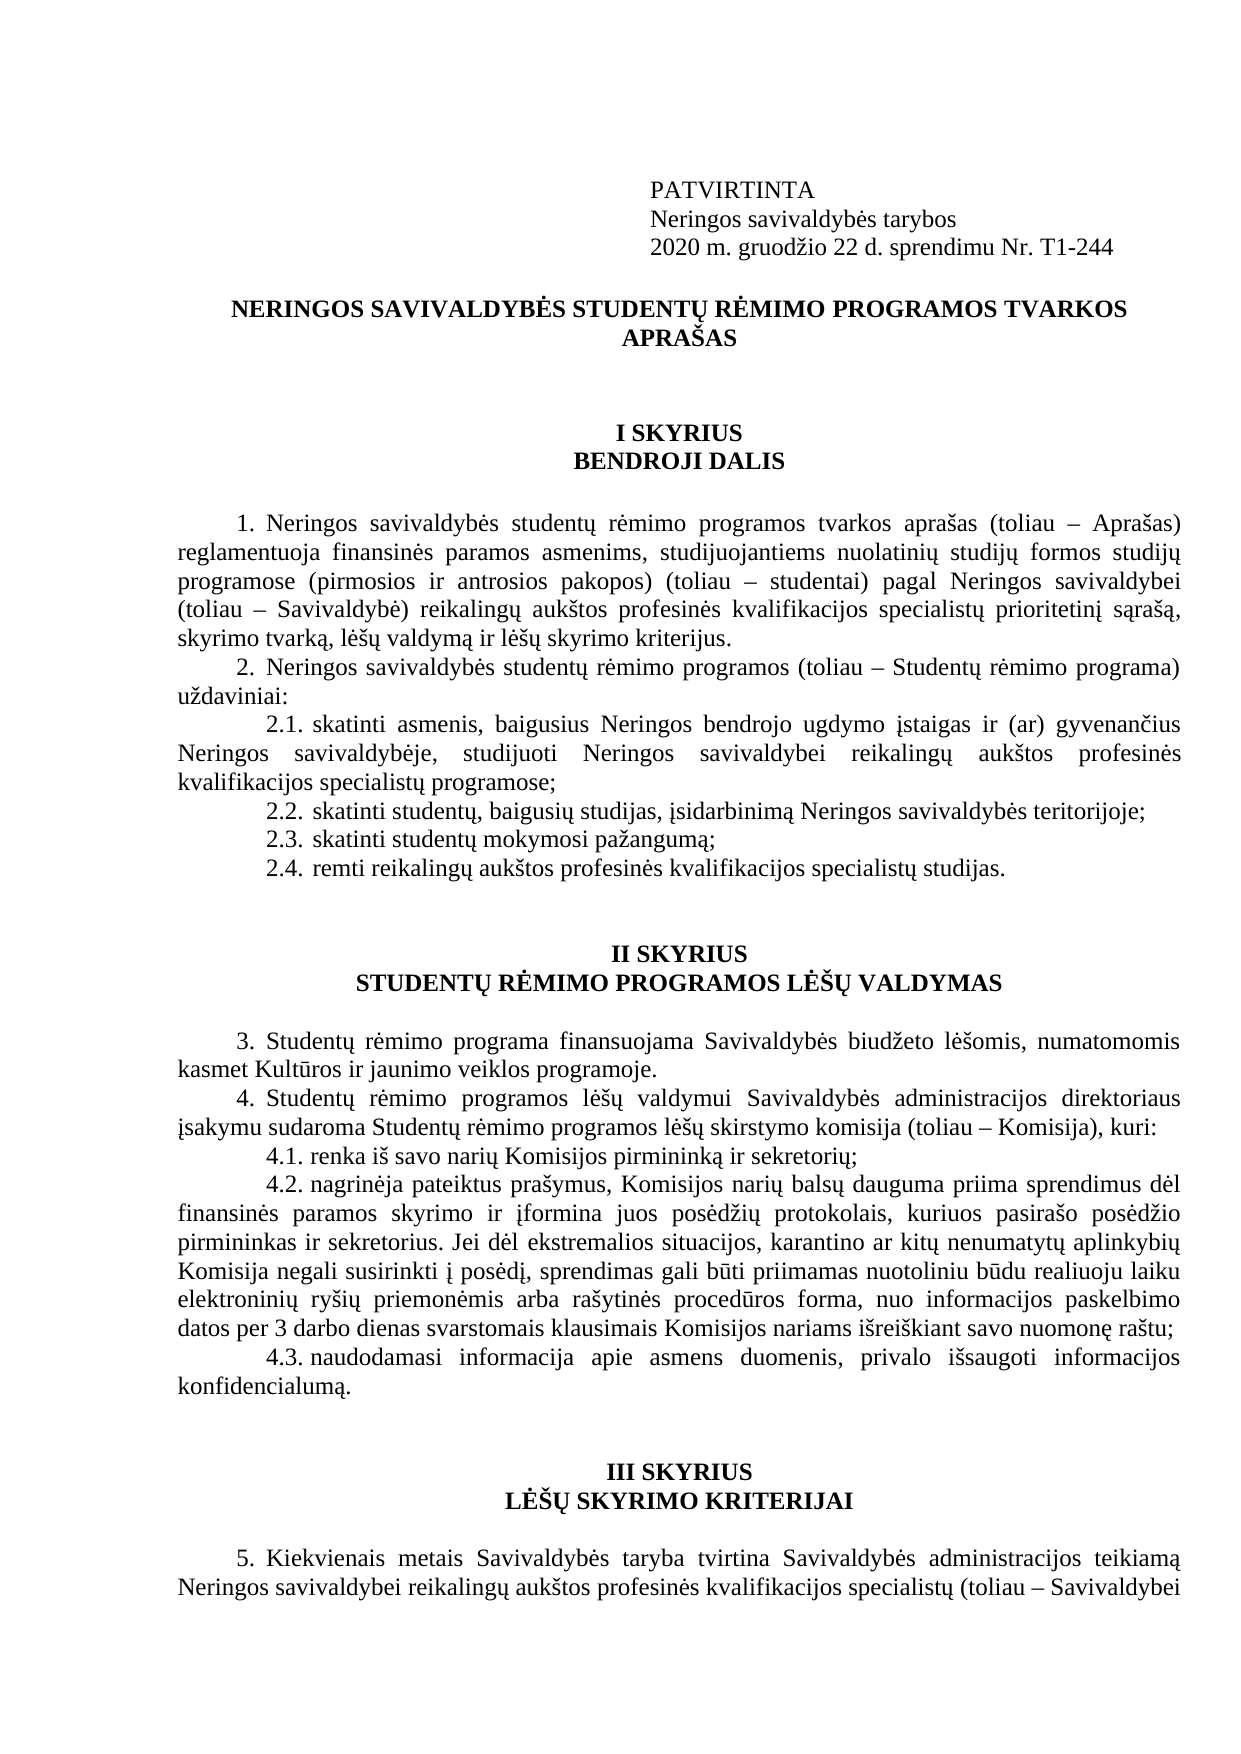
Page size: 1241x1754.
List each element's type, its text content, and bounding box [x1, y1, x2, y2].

text III SKYRIUS [177, 1457, 1181, 1486]
text I SKYRIUS [177, 418, 1181, 446]
text BENDROJI DALIS [177, 446, 1181, 475]
text 4.2. nagrinėja pateiktus prašymus, Komisijos narių balsų dauguma priima sprendimus dėl finansinės paramos skyrimo ir įformina juos posėdžių protokolais, kuriuos pasirašo posėdžio pirmininkas ir sekretorius. Jei dėl ekstremalios situacijos, karantino ar kitų nenumatytų aplinkybių Komisija negali susirinkti į posėdį, sprendimas gali būti priimamas nuotoliniu būdu realiuoju laiku elektroninių ryšių priemonėmis arba rašytinės procedūros forma, nuo informacijos paskelbimo datos per 3 darbo dienas svarstomais klausimais Komisijos nariams išreiškiant savo nuomonę raštu; [177, 1169, 1181, 1342]
text STUDENTŲ RĖMIMO PROGRAMOS LĖŠŲ VALDYMAS [177, 968, 1181, 997]
text 2. Neringos savivaldybės studentų rėmimo programos (toliau – Studentų rėmimo programa) uždaviniai: [177, 652, 1181, 709]
text Neringos savivaldybės tarybos [650, 204, 1181, 232]
text II SKYRIUS [177, 939, 1181, 968]
text 1. Neringos savivaldybės studentų rėmimo programos tvarkos aprašas (toliau – Aprašas) reglamentuoja finansinės paramos asmenims, studijuojantiems nuolatinių studijų formos studijų programose (pirmosios ir antrosios pakopos) (toliau – studentai) pagal Neringos savivaldybei (toliau – Savivaldybė) reikalingų aukštos profesinės kvalifikacijos specialistų prioritetinį sąrašą, skyrimo tvarką, lėšų valdymą ir lėšų skyrimo kriterijus. [177, 508, 1181, 652]
text 4.3. naudodamasi informacija apie asmens duomenis, privalo išsaugoti informacijos konfidencialumą. [177, 1342, 1181, 1399]
text 2.1. skatinti asmenis, baigusius Neringos bendrojo ugdymo įstaigas ir (ar) gyvenančius Neringos savivaldybėje, studijuoti Neringos savivaldybei reikalingų aukštos profesinės kvalifikacijos specialistų programose; [177, 709, 1181, 796]
text 4. Studentų rėmimo programos lėšų valdymui Savivaldybės administracijos direktoriaus įsakymu sudaroma Studentų rėmimo programos lėšų skirstymo komisija (toliau – Komisija), kuri: [177, 1083, 1181, 1141]
text PATVIRTINTA [650, 175, 1181, 204]
text LĖŠŲ SKYRIMO KRITERIJAI [177, 1486, 1181, 1514]
text 3. Studentų rėmimo programa finansuojama Savivaldybės biudžeto lėšomis, numatomomis kasmet Kultūros ir jaunimo veiklos programoje. [177, 1026, 1181, 1083]
text 2.4. remti reikalingų aukštos profesinės kvalifikacijos specialistų studijas. [177, 853, 1181, 882]
text NERINGOS SAVIVALDYBĖS STUDENTŲ RĖMIMO PROGRAMOS TVARKOS APRAŠAS [177, 294, 1181, 352]
text 2.3. skatinti studentų mokymosi pažangumą; [177, 824, 1181, 853]
text 2020 m. gruodžio 22 d. sprendimu Nr. T1-244 [650, 232, 1181, 261]
text 4.1. renka iš savo narių Komisijos pirmininką ir sekretorių; [177, 1141, 1181, 1169]
text 2.2. skatinti studentų, baigusių studijas, įsidarbinimą Neringos savivaldybės teritorijoje; [177, 796, 1181, 824]
text 5. Kiekvienais metais Savivaldybės taryba tvirtina Savivaldybės administracijos teikiamą Neringos savivaldybei reikalingų aukštos profesinės kvalifikacijos specialistų (toliau – Savivaldybei [177, 1543, 1181, 1601]
